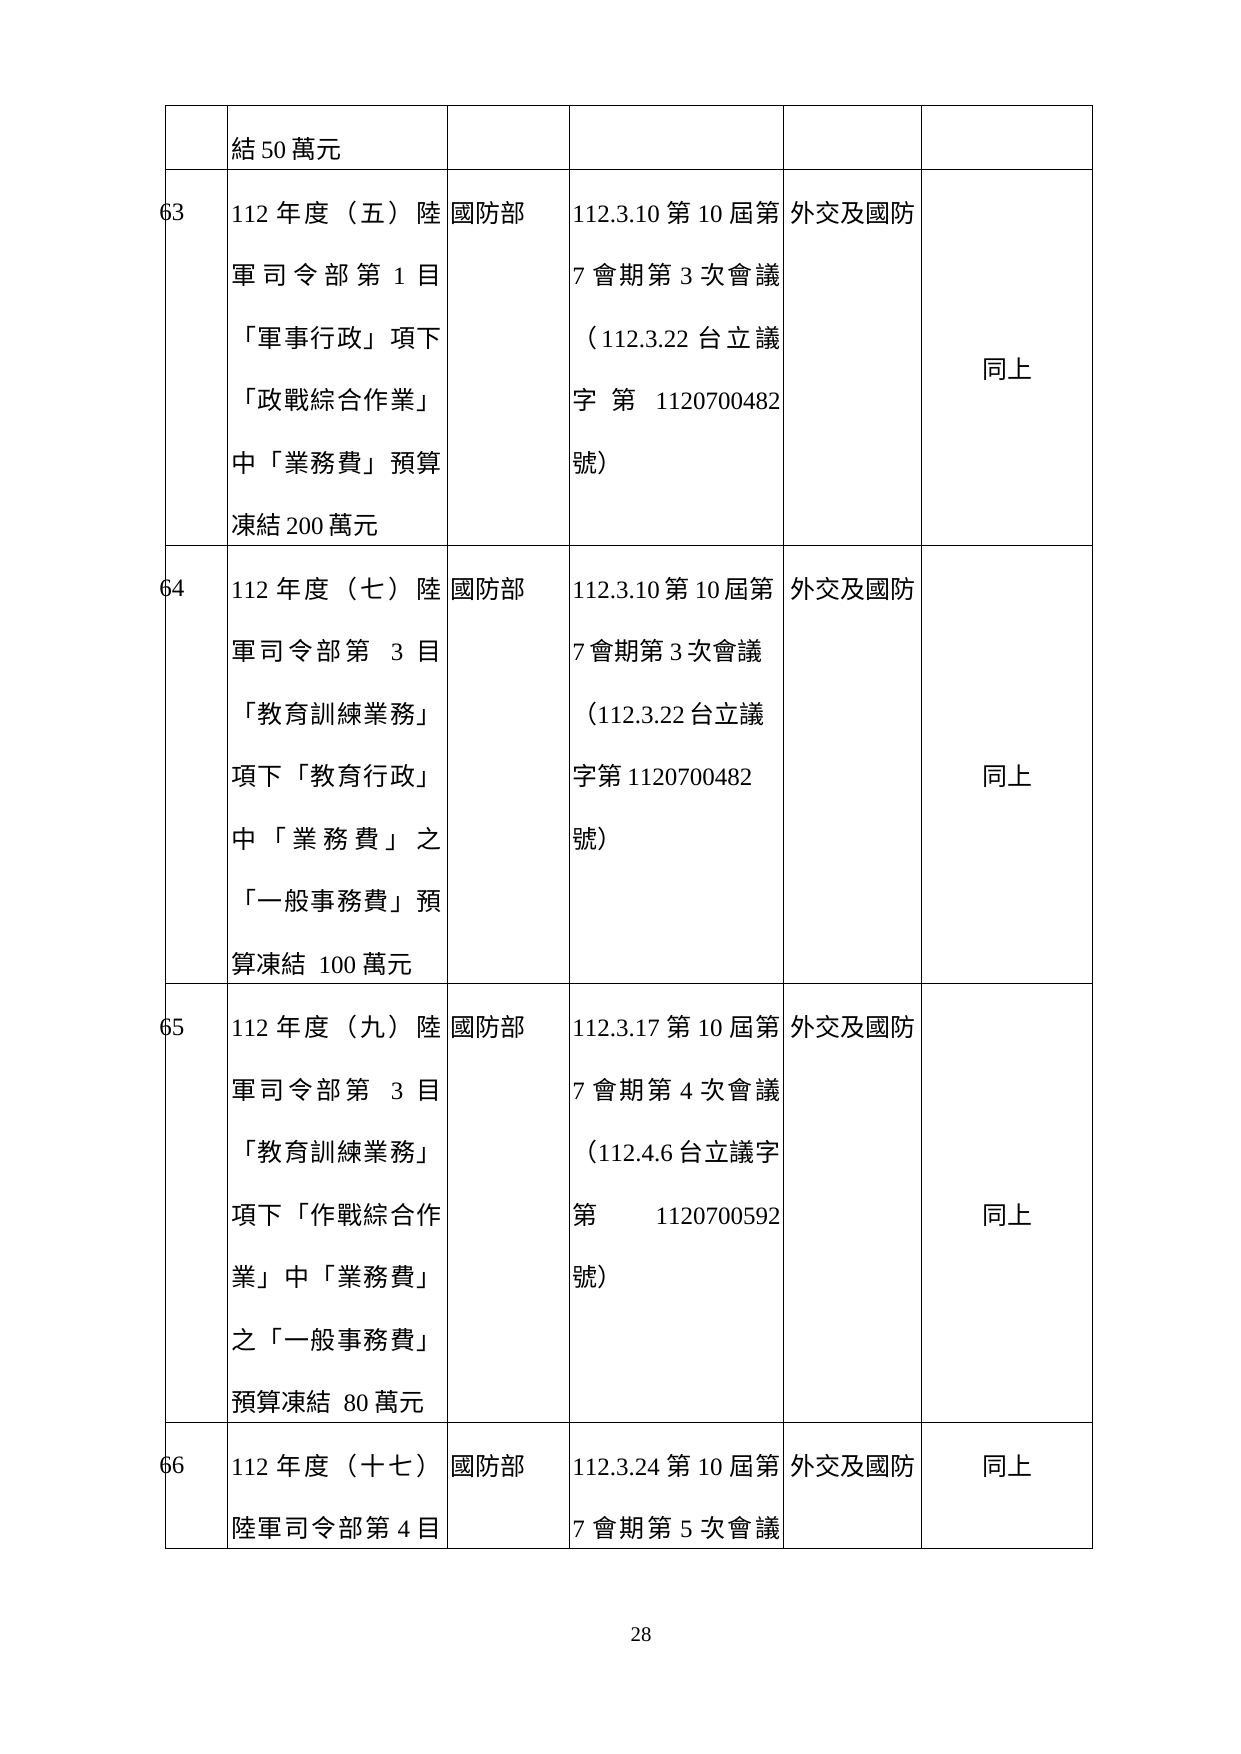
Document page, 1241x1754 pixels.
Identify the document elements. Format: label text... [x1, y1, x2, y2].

table_cell [784, 106, 921, 169]
table_cell 同上 [922, 1423, 1092, 1548]
table_cell 同上 [922, 170, 1092, 545]
table_cell 國防部 [448, 170, 569, 545]
table_cell [448, 106, 569, 169]
table_cell 112年度（五）陸軍司令部第1目「軍事行政」項下「政戰綜合作業」中「業務費」預算凍結200萬元 [228, 170, 447, 545]
table_cell 112年度（七）陸軍司令部第 3 目「教育訓練業務」項下「教育行政」中「業務費」之「一般事務費」預算凍結 100 萬元 [228, 546, 447, 983]
table_cell 外交及國防 [784, 1423, 921, 1548]
table_cell 112年度（十七）陸軍司令部第4目 [228, 1423, 447, 1548]
table_cell 112.3.10第10屆第7會期第3次會議（112.3.22台立議字第1120700482號） [570, 170, 783, 545]
table_cell 外交及國防 [784, 546, 921, 983]
table_cell 112年度（九）陸軍司令部第 3 目「教育訓練業務」項下「作戰綜合作業」中「業務費」之「一般事務費」預算凍結 80 萬元 [228, 984, 447, 1422]
table_cell [166, 546, 227, 983]
table_cell [166, 984, 227, 1422]
table_cell [166, 1423, 227, 1548]
table_cell 同上 [922, 984, 1092, 1422]
table_cell 外交及國防 [784, 170, 921, 545]
table_cell 國防部 [448, 984, 569, 1422]
table_cell 同上 [922, 546, 1092, 983]
table_cell 外交及國防 [784, 984, 921, 1422]
table_cell [922, 106, 1092, 169]
table_cell [166, 106, 227, 169]
table_cell 112.3.24第10屆第7會期第5次會議 [570, 1423, 783, 1548]
table_cell 國防部 [448, 1423, 569, 1548]
table_cell [166, 170, 227, 545]
table_cell 國防部 [448, 546, 569, 983]
table_cell 112.3.17第10屆第7會期第4次會議（112.4.6台立議字第1120700592號） [570, 984, 783, 1422]
table_cell [570, 106, 783, 169]
table_cell 112.3.10第10屆第7會期第3次會議（112.3.22台立議字第1120700482號） [570, 546, 783, 983]
table_cell 結50萬元 [228, 106, 447, 169]
